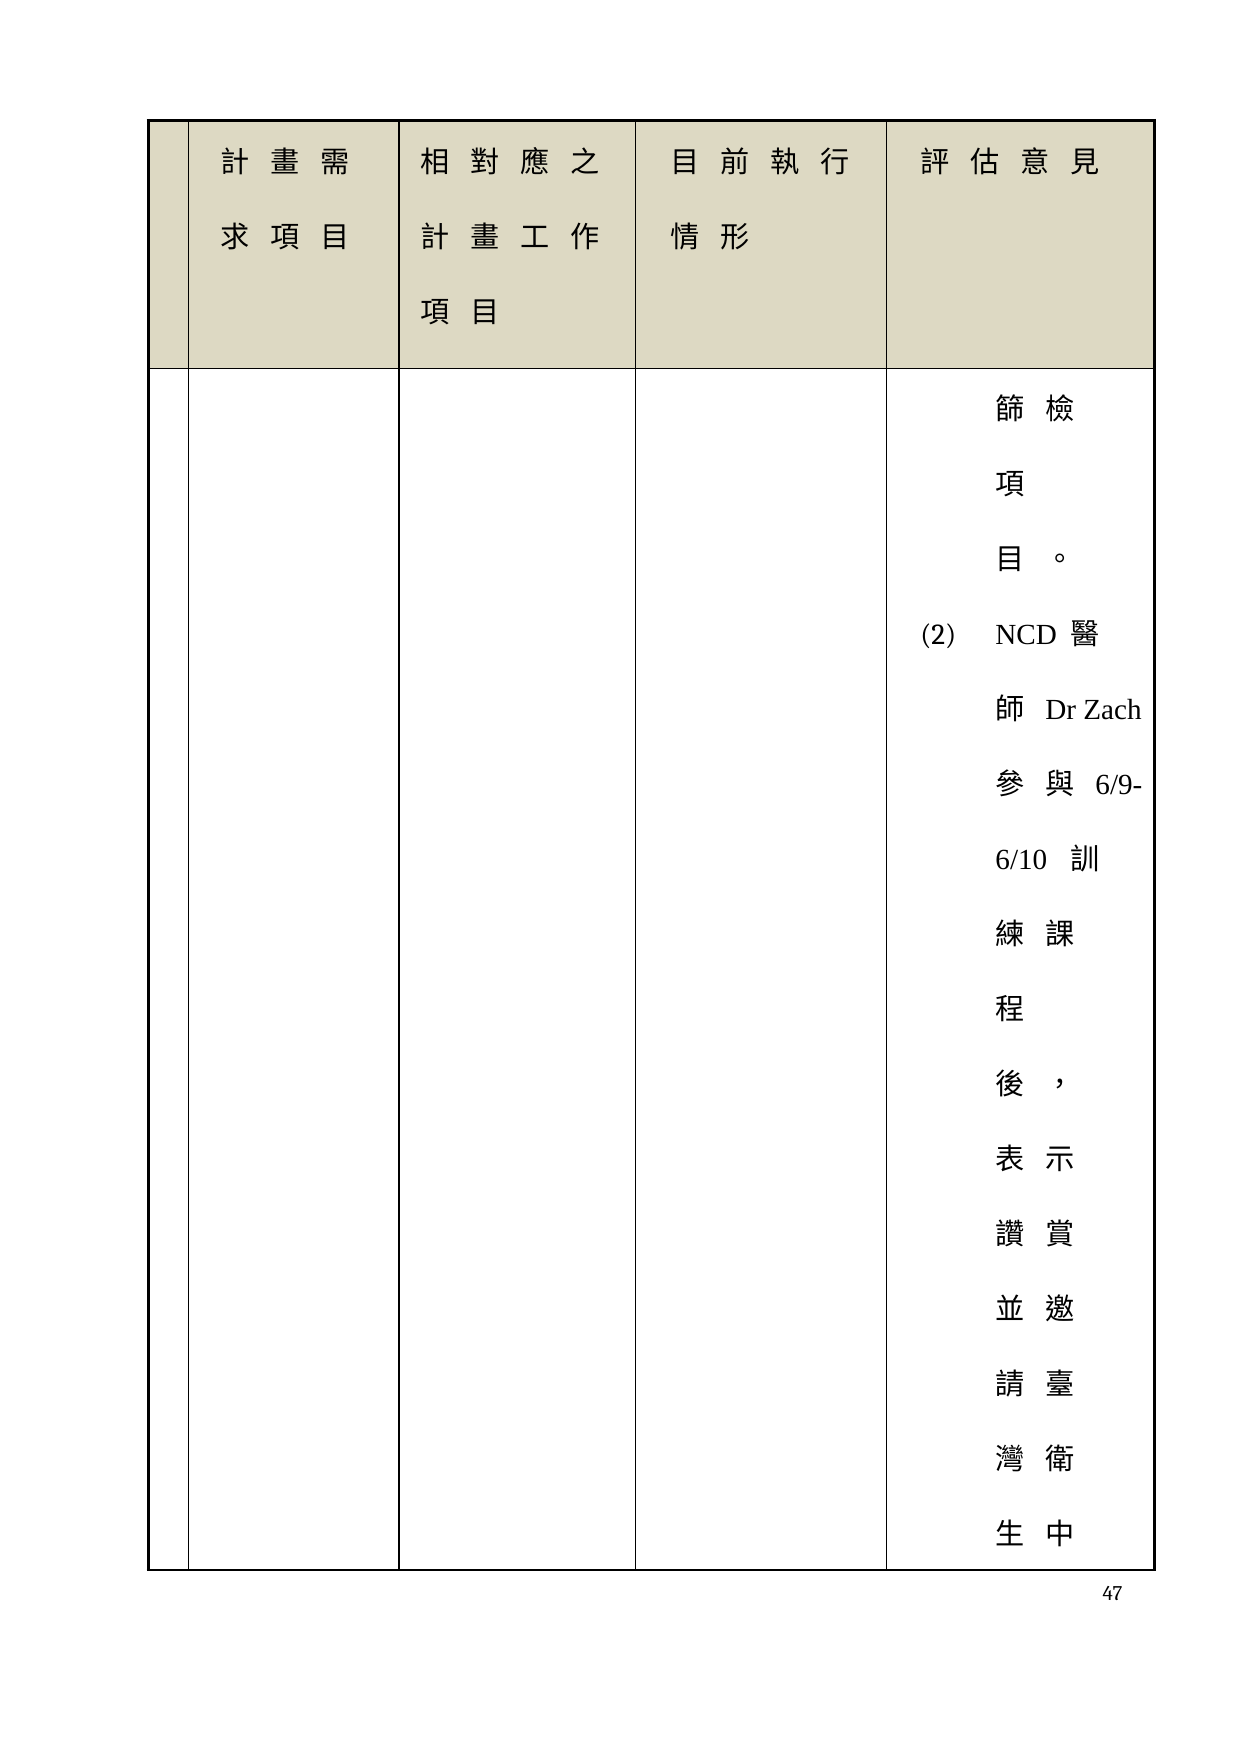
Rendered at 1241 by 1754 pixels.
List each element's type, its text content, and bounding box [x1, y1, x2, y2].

table_header 計畫需求項目 [189, 122, 398, 368]
table_header 相對應之計畫工作項目 [400, 122, 635, 368]
table_cell [189, 369, 398, 1569]
table_header [150, 122, 188, 368]
table_cell [150, 369, 188, 1569]
table_cell [636, 369, 886, 1569]
table_header 評估意見 [887, 122, 1153, 368]
table_cell 計畫執行是否符合預期： □是 □否 其他意見： 5/11-5/21於Wellness Center合作期間，有機會與大西洋共同體秘書處(Secretariat of the Pacific Community; SPC), 補助協調專員(Grant Coodinator), Semisi. H. Fukofuka 及 世界衛生組織肺結核及痲瘋病醫療官員(Medical official for Tuberculosis and Leprosy ) Dr. Laura Gillini及摩門教負責人 Tom及Rhonda Crook 認識，受邀參與 WHO workshop及防疫委員重要會議，取得資源分享 WHO Guideline及至摩門教辦公室分享臺灣衛生中心相關業務及未來可能合作糖尿病篩檢項目。 NCD 醫師Dr Zach參與6/9-6/10訓練課程後，表示讚賞並邀請臺灣衛生中心 蔣得明醫師於6/18增加一堂針對醫師的糖尿病治療講座。 [887, 369, 1153, 1569]
table_header 目前執行情形 [636, 122, 886, 368]
table_cell 糖尿病醫護人員訓練 預定時程：104年5月至6月 預定參與人數：5人 實施內容： 由雙和醫院設計約10小時之在職訓練課程，課程內容包含糖尿病介紹、糖尿病的併發症介紹與照護，與糖尿病人照護等。 讓參予的馬國醫護人員填寫有關糖尿病相關知識的問卷，了解醫護人員對糖尿病知識的程度。 [400, 369, 635, 1569]
